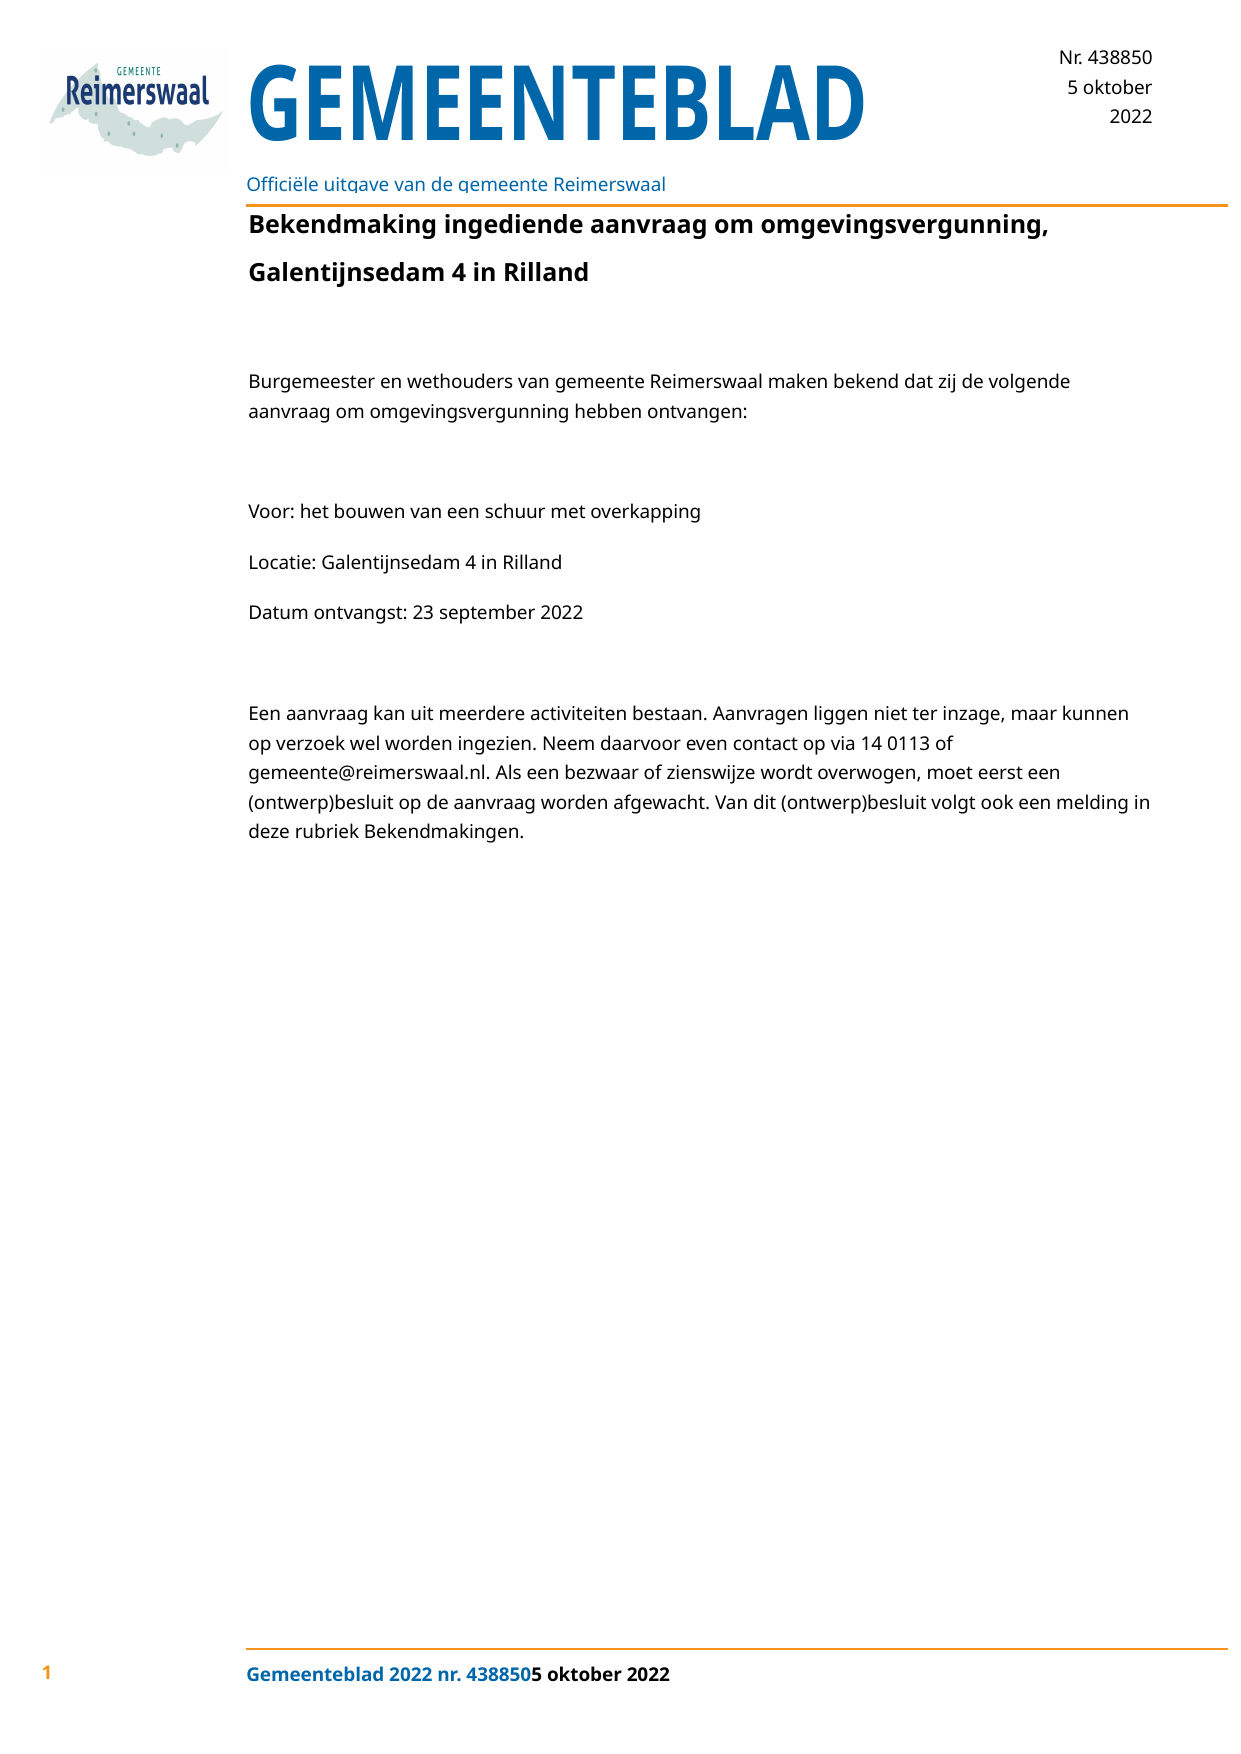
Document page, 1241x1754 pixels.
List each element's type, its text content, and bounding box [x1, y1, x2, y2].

picture [41, 47, 231, 172]
text Datum ontvangst: 23 september 2022 [248, 599, 1152, 625]
text Burgemeester en wethouders van gemeente Reimerswaal maken bekend dat zij de volgende aanvraag om omgevingsvergunning hebben ontvangen: [248, 368, 1152, 424]
text Locatie: Galentijnsedam 4 in Rilland [248, 549, 1152, 575]
text Bekendmaking ingediende aanvraag om omgevingsvergunning, Galentijnsedam 4 in Rilland [248, 207, 1152, 288]
text Een aanvraag kan uit meerdere activiteiten bestaan. Aanvragen liggen niet ter inzage, maar kunnen op verzoek wel worden ingezien. Neem daarvoor even contact op via 14 0113 of gemeente@reimerswaal.nl. Als een bezwaar of zienswijze wordt overwogen, moet eerst een (ontwerp)besluit op de aanvraag worden afgewacht. Van dit (ontwerp)besluit volgt ook een melding in deze rubriek Bekendmakingen. [248, 700, 1152, 844]
text Voor: het bouwen van een schuur met overkapping [248, 499, 1152, 524]
